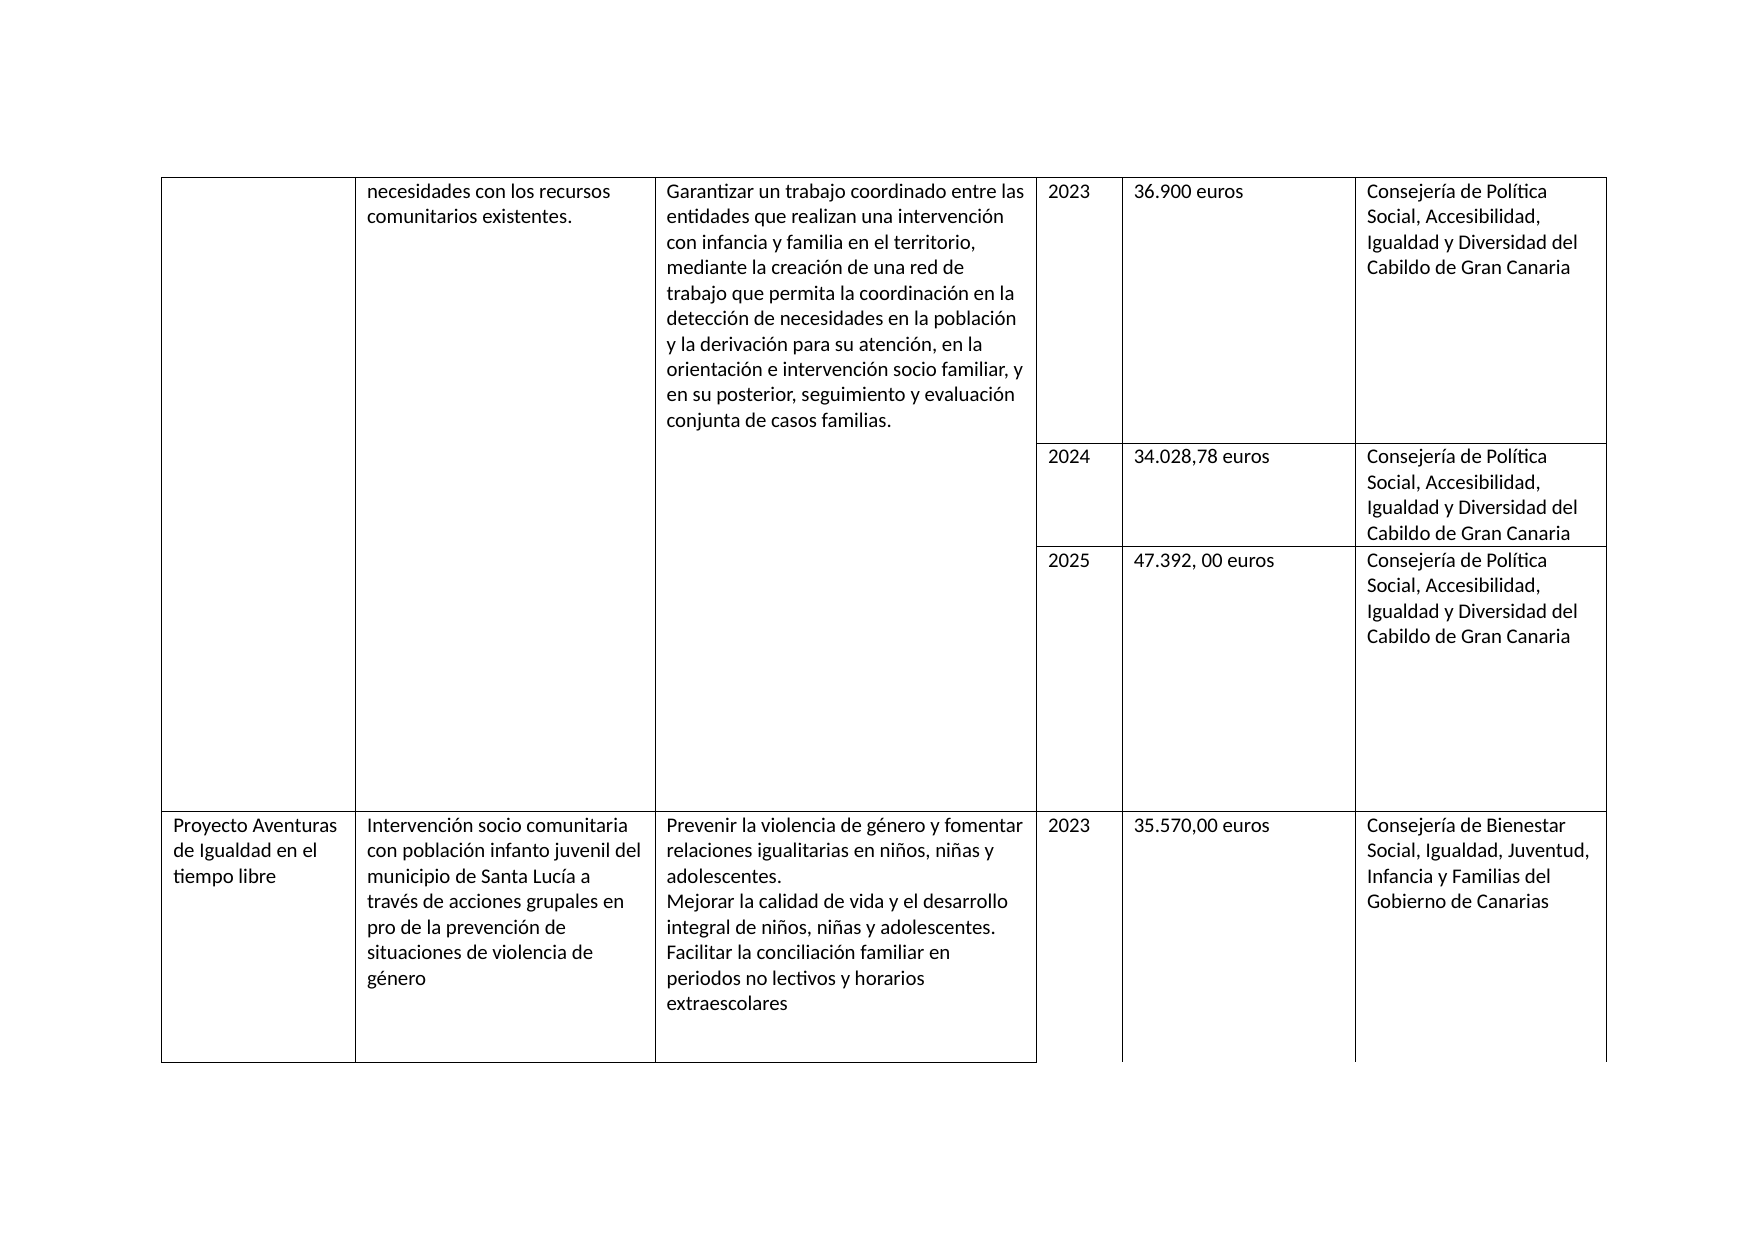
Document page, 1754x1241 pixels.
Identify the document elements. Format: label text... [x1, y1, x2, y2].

table_cell necesidades con los recursos comunitarios existentes. [356, 178, 655, 811]
table_cell 2023 [1037, 812, 1122, 1062]
table_cell Consejería de Bienestar Social, Igualdad, Juventud, Infancia y Familias del Gobierno de Canarias [1356, 812, 1606, 1062]
table_cell Garantizar un trabajo coordinado entre las entidades que realizan una intervención con infancia y familia en el territorio, mediante la creación de una red de trabajo que permita la coordinación en la detección de necesidades en la población y la derivación para su atención, en la orientación e intervención socio familiar, y en su posterior, seguimiento y evaluación conjunta de casos familias. [656, 178, 1036, 811]
table_cell Proyecto Aventuras de Igualdad en el tiempo libre [162, 812, 355, 1062]
table_cell Consejería de Política Social, Accesibilidad, Igualdad y Diversidad del Cabildo de Gran Canaria [1356, 547, 1606, 811]
table_cell 2025 [1037, 547, 1122, 811]
table_cell Prevenir la violencia de género y fomentar relaciones igualitarias en niños, niñas y adolescentes. Mejorar la calidad de vida y el desarrollo integral de niños, niñas y adolescentes. Facilitar la conciliación familiar en periodos no lectivos y horarios extraescolares [656, 812, 1036, 1062]
table_cell 2023 [1037, 178, 1122, 442]
table_cell 2024 [1037, 444, 1122, 546]
table_cell Consejería de Política Social, Accesibilidad, Igualdad y Diversidad del Cabildo de Gran Canaria [1356, 444, 1606, 546]
table_cell Intervención socio comunitaria con población infanto juvenil del municipio de Santa Lucía a través de acciones grupales en pro de la prevención de situaciones de violencia de género [356, 812, 655, 1062]
table_cell 35.570,00 euros [1123, 812, 1355, 1062]
table_cell [162, 178, 355, 811]
table_cell 34.028,78 euros [1123, 444, 1355, 546]
table_cell 36.900 euros [1123, 178, 1355, 442]
table_cell Consejería de Política Social, Accesibilidad, Igualdad y Diversidad del Cabildo de Gran Canaria [1356, 178, 1606, 442]
table_cell 47.392, 00 euros [1123, 547, 1355, 811]
